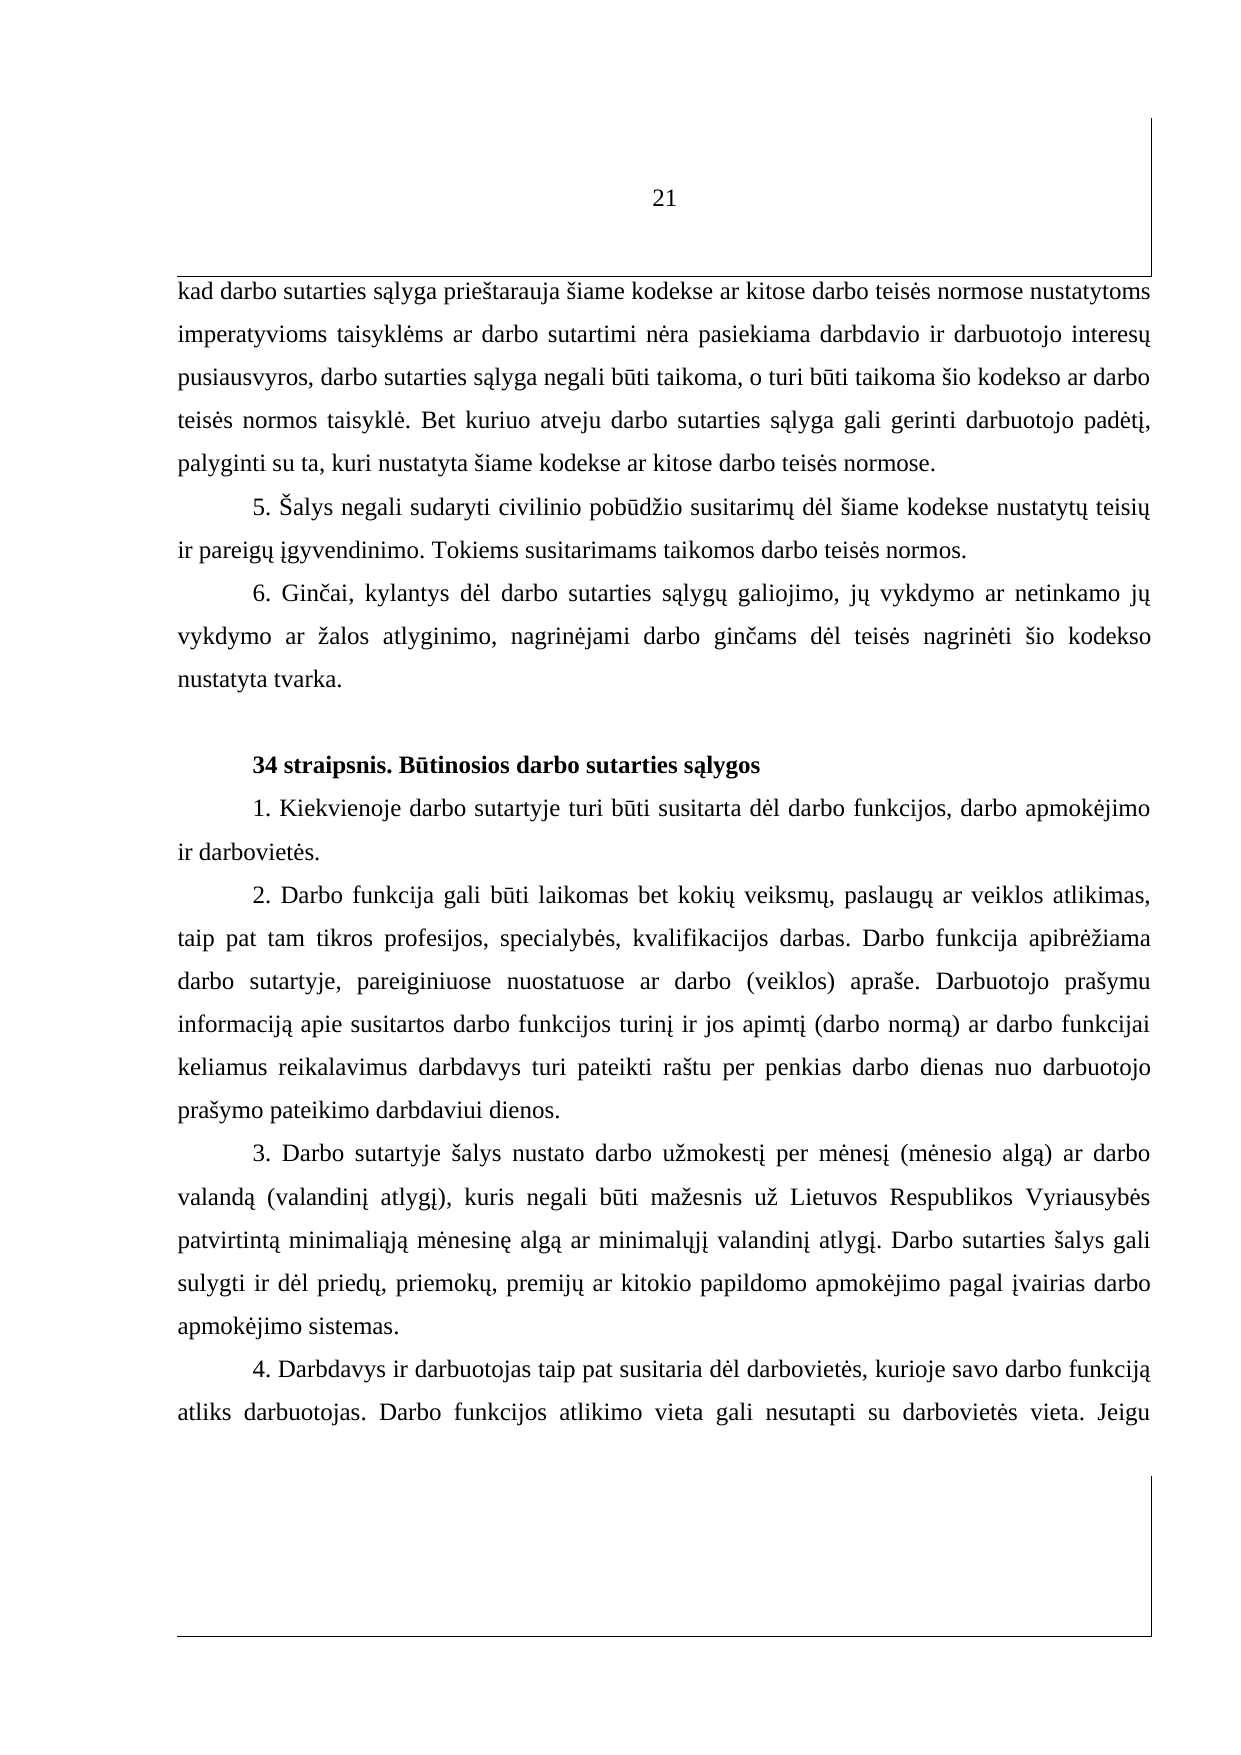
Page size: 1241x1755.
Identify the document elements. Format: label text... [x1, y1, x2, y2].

text 3. Darbo sutartyje šalys nustato darbo užmokestį per mėnesį (mėnesio algą) ar darbo valandą (valandinį atlygį), kuris negali būti mažesnis už Lietuvos Respublikos Vyriausybės patvirtintą minimaliąją mėnesinę algą ar minimalųjį valandinį atlygį. Darbo sutarties šalys gali sulygti ir dėl priedų, priemokų, premijų ar kitokio papildomo apmokėjimo pagal įvairias darbo apmokėjimo sistemas. [177, 1138, 1152, 1340]
text 1. Kiekvienoje darbo sutartyje turi būti susitarta dėl darbo funkcijos, darbo apmokėjimo ir darbovietės. [177, 793, 1152, 865]
text kad darbo sutarties sąlyga prieštarauja šiame kodekse ar kitose darbo teisės normose nustatytoms imperatyvioms taisyklėms ar darbo sutartimi nėra pasiekiama darbdavio ir darbuotojo interesų pusiausvyros, darbo sutarties sąlyga negali būti taikoma, o turi būti taikoma šio kodekso ar darbo teisės normos taisyklė. Bet kuriuo atveju darbo sutarties sąlyga gali gerinti darbuotojo padėtį, palyginti su ta, kuri nustatyta šiame kodekse ar kitose darbo teisės normose. [177, 276, 1152, 477]
text 2. Darbo funkcija gali būti laikomas bet kokių veiksmų, paslaugų ar veiklos atlikimas, taip pat tam tikros profesijos, specialybės, kvalifikacijos darbas. Darbo funkcija apibrėžiama darbo sutartyje, pareiginiuose nuostatuose ar darbo (veiklos) apraše. Darbuotojo prašymu informaciją apie susitartos darbo funkcijos turinį ir jos apimtį (darbo normą) ar darbo funkcijai keliamus reikalavimus darbdavys turi pateikti raštu per penkias darbo dienas nuo darbuotojo prašymo pateikimo darbdaviui dienos. [177, 880, 1152, 1124]
subtitle 34 straipsnis. Būtinosios darbo sutarties sąlygos [177, 750, 1152, 779]
text 6. Ginčai, kylantys dėl darbo sutarties sąlygų galiojimo, jų vykdymo ar netinkamo jų vykdymo ar žalos atlyginimo, nagrinėjami darbo ginčams dėl teisės nagrinėti šio kodekso nustatyta tvarka. [177, 578, 1152, 693]
text 4. Darbdavys ir darbuotojas taip pat susitaria dėl darbovietės, kurioje savo darbo funkciją atliks darbuotojas. Darbo funkcijos atlikimo vieta gali nesutapti su darbovietės vieta. Jeigu [177, 1354, 1152, 1426]
text 5. Šalys negali sudaryti civilinio pobūdžio susitarimų dėl šiame kodekse nustatytų teisių ir pareigų įgyvendinimo. Tokiems susitarimams taikomos darbo teisės normos. [177, 492, 1152, 563]
